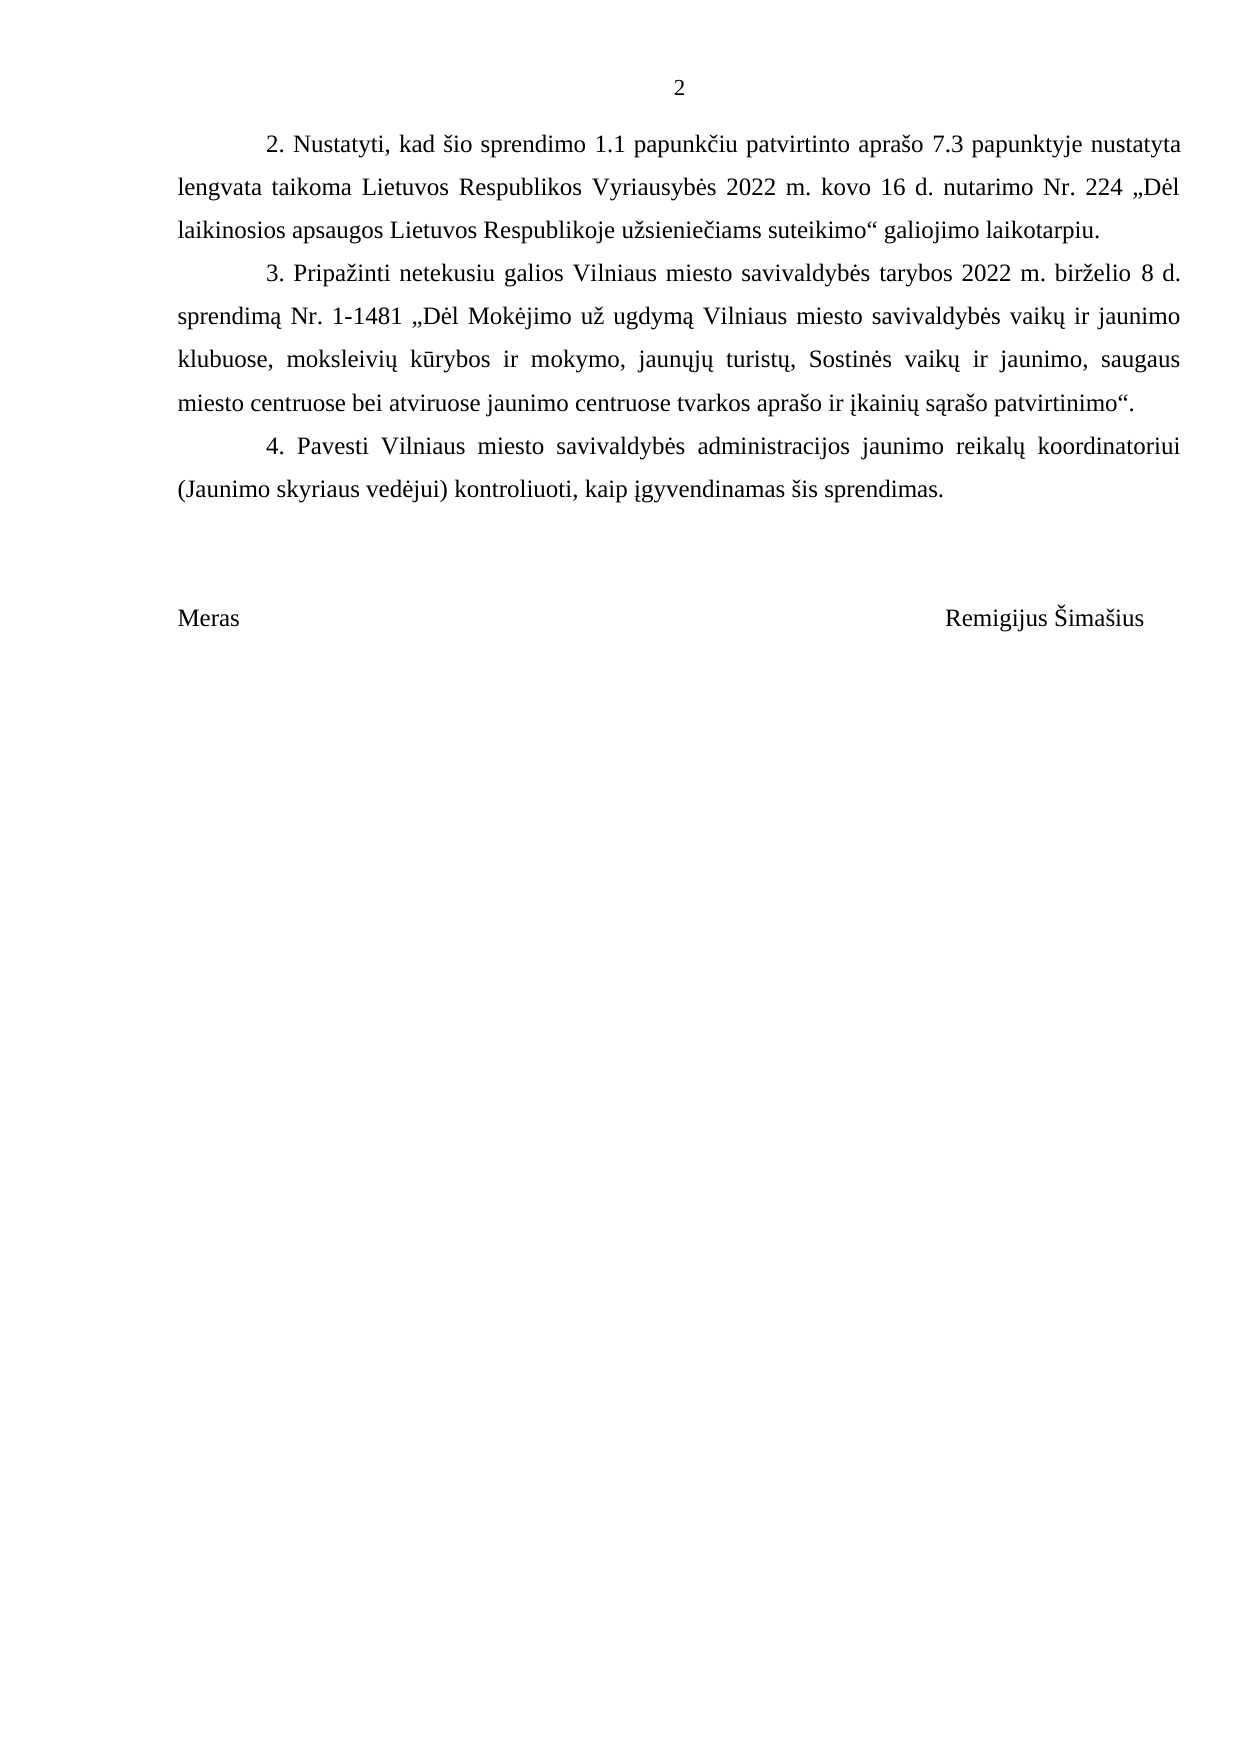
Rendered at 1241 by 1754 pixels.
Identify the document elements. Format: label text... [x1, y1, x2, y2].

text 3. Pripažinti netekusiu galios Vilniaus miesto savivaldybės tarybos 2022 m. birželio 8 d. sprendimą Nr. 1-1481 „Dėl Mokėjimo už ugdymą Vilniaus miesto savivaldybės vaikų ir jaunimo klubuose, moksleivių kūrybos ir mokymo, jaunųjų turistų, Sostinės vaikų ir jaunimo, saugaus miesto centruose bei atviruose jaunimo centruose tvarkos aprašo ir įkainių sąrašo patvirtinimo“. [177, 258, 1181, 416]
text 2. Nustatyti, kad šio sprendimo 1.1 papunkčiu patvirtinto aprašo 7.3 papunktyje nustatyta lengvata taikoma Lietuvos Respublikos Vyriausybės 2022 m. kovo 16 d. nutarimo Nr. 224 „Dėl laikinosios apsaugos Lietuvos Respublikoje užsieniečiams suteikimo“ galiojimo laikotarpiu. [177, 129, 1181, 244]
text Meras Remigijus Šimašius [177, 603, 1181, 632]
text 4. Pavesti Vilniaus miesto savivaldybės administracijos jaunimo reikalų koordinatoriui (Jaunimo skyriaus vedėjui) kontroliuoti, kaip įgyvendinamas šis sprendimas. [177, 431, 1181, 503]
